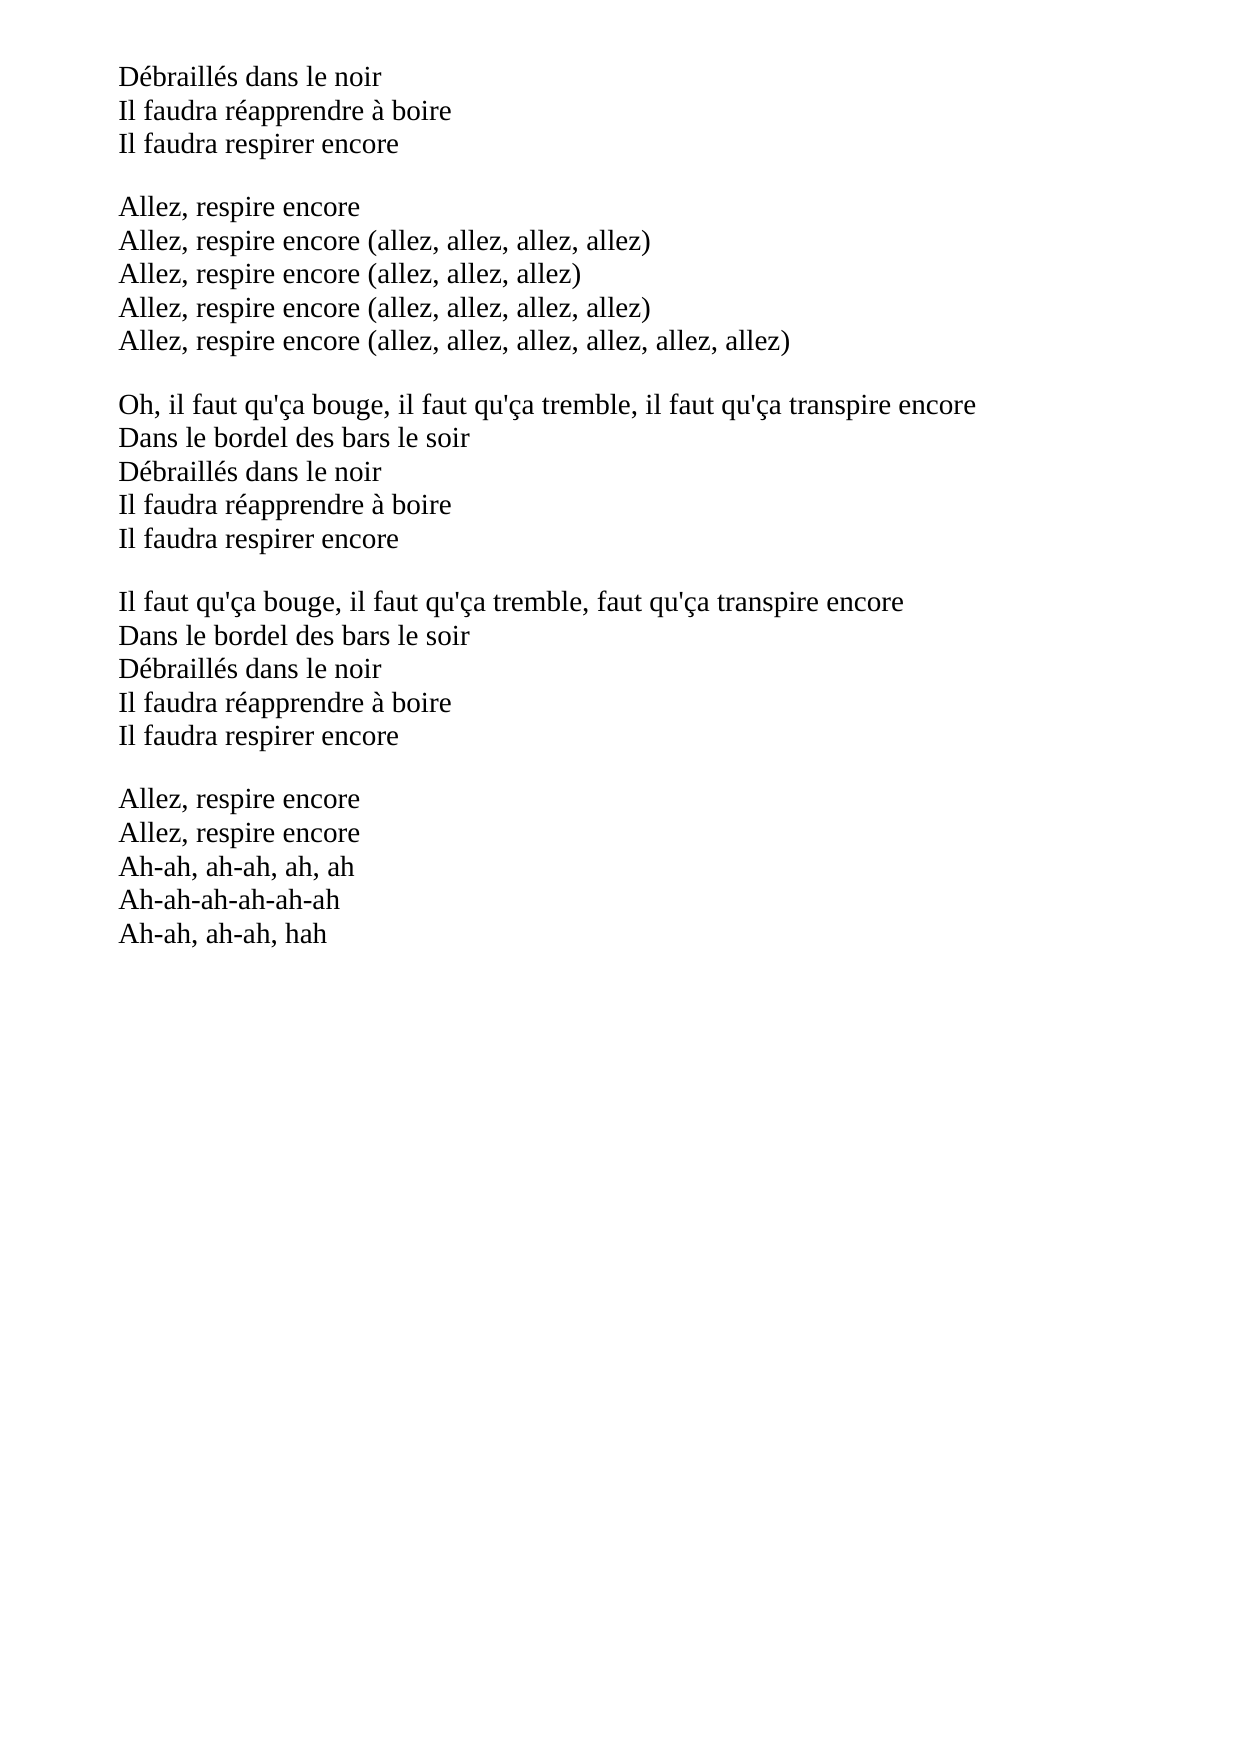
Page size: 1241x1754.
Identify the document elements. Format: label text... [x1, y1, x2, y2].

text Il faut qu'ça bouge, il faut qu'ça tremble, faut qu'ça transpire encore Dans le bordel des bars le soir Débraillés dans le noir Il faudra réapprendre à boire Il faudra respirer encore [118, 584, 1122, 752]
text Allez, respire encore Allez, respire encore (allez, allez, allez, allez) Allez, respire encore (allez, allez, allez) Allez, respire encore (allez, allez, allez, allez) Allez, respire encore (allez, allez, allez, allez, allez, allez) [118, 189, 1122, 357]
text Débraillés dans le noir Il faudra réapprendre à boire Il faudra respirer encore [118, 59, 1122, 160]
text Allez, respire encore Allez, respire encore Ah-ah, ah-ah, ah, ah Ah-ah-ah-ah-ah-ah Ah-ah, ah-ah, hah [118, 782, 1122, 949]
text Oh, il faut qu'ça bouge, il faut qu'ça tremble, il faut qu'ça transpire encore Dans le bordel des bars le soir Débraillés dans le noir Il faudra réapprendre à boire Il faudra respirer encore [118, 387, 1122, 554]
